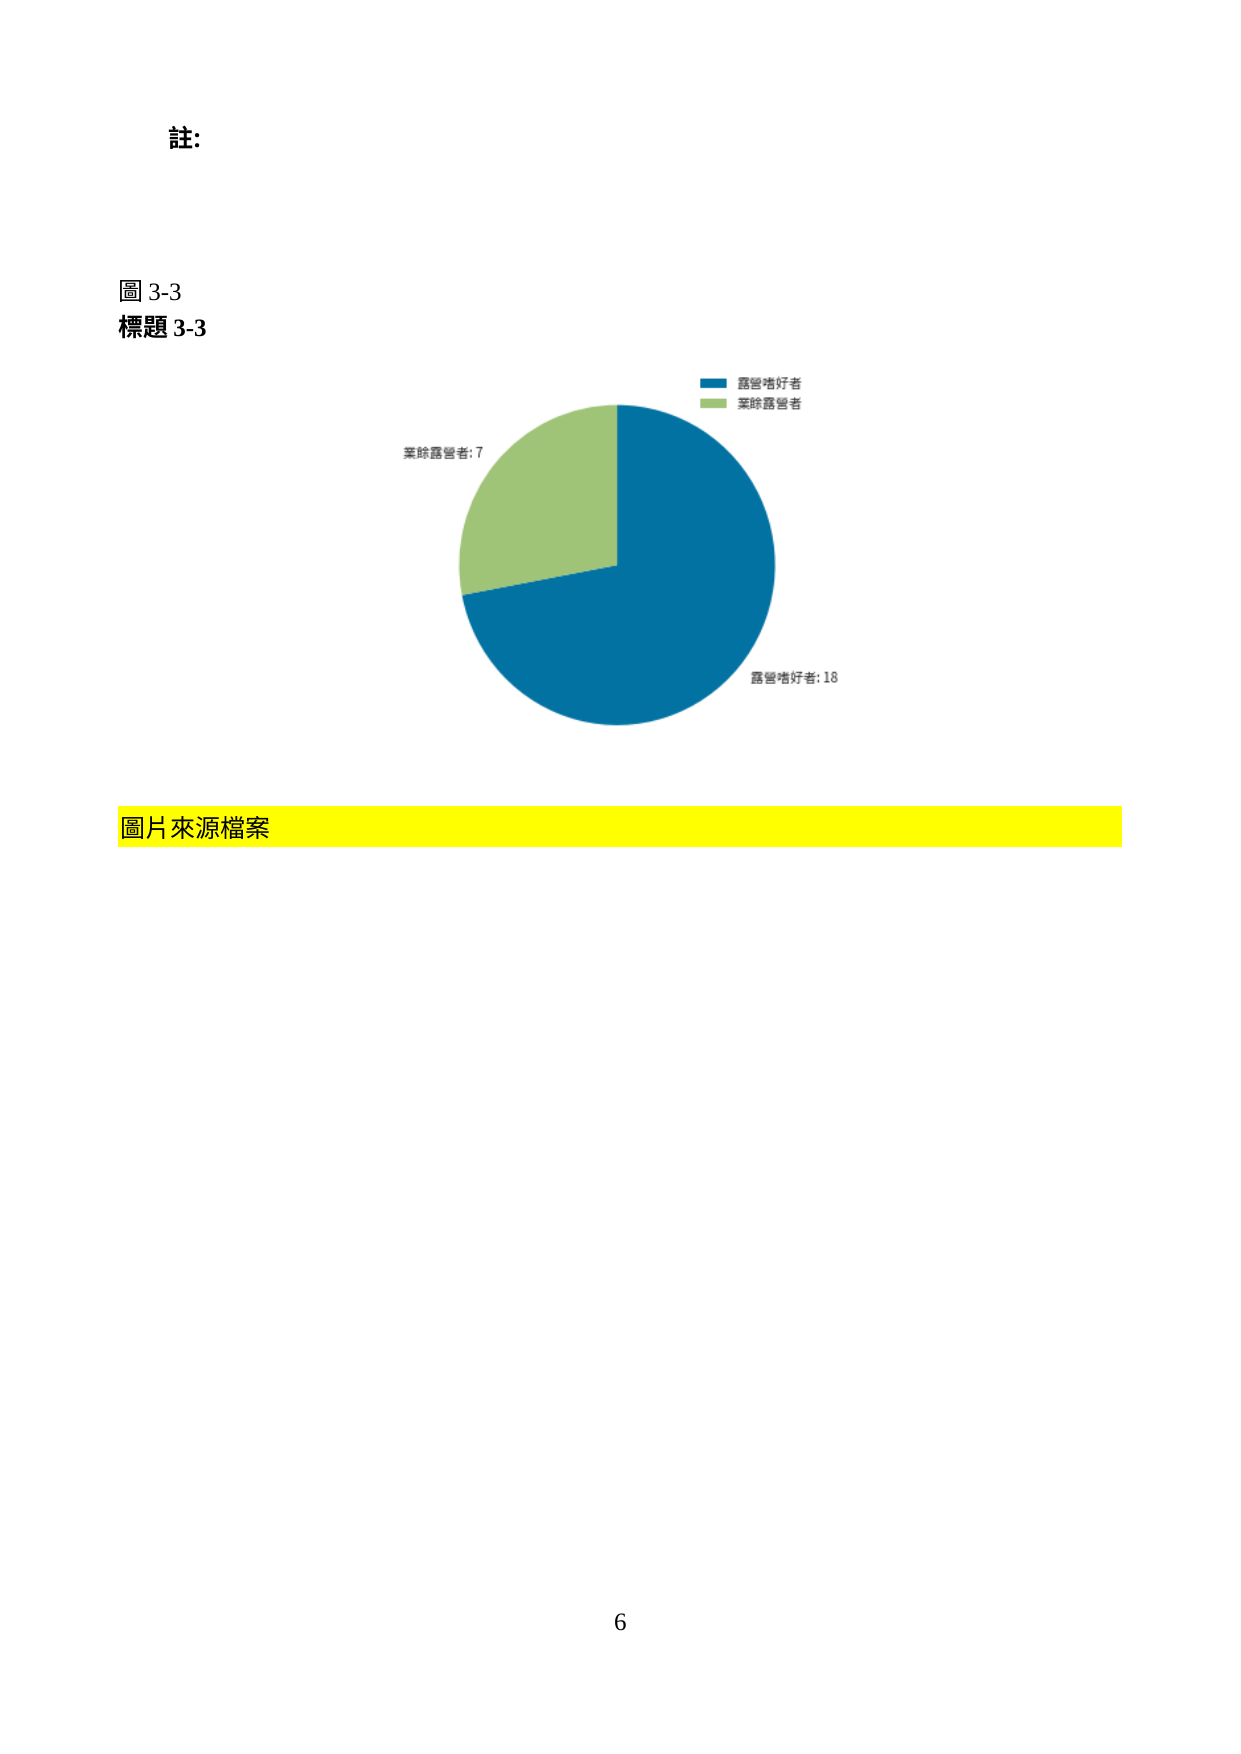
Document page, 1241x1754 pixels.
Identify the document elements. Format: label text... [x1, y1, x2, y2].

picture [394, 356, 847, 775]
text 圖3-3 標題3-3 [118, 271, 1122, 344]
text 圖片來源檔案 [118, 806, 1122, 847]
text 註: [118, 118, 1122, 154]
